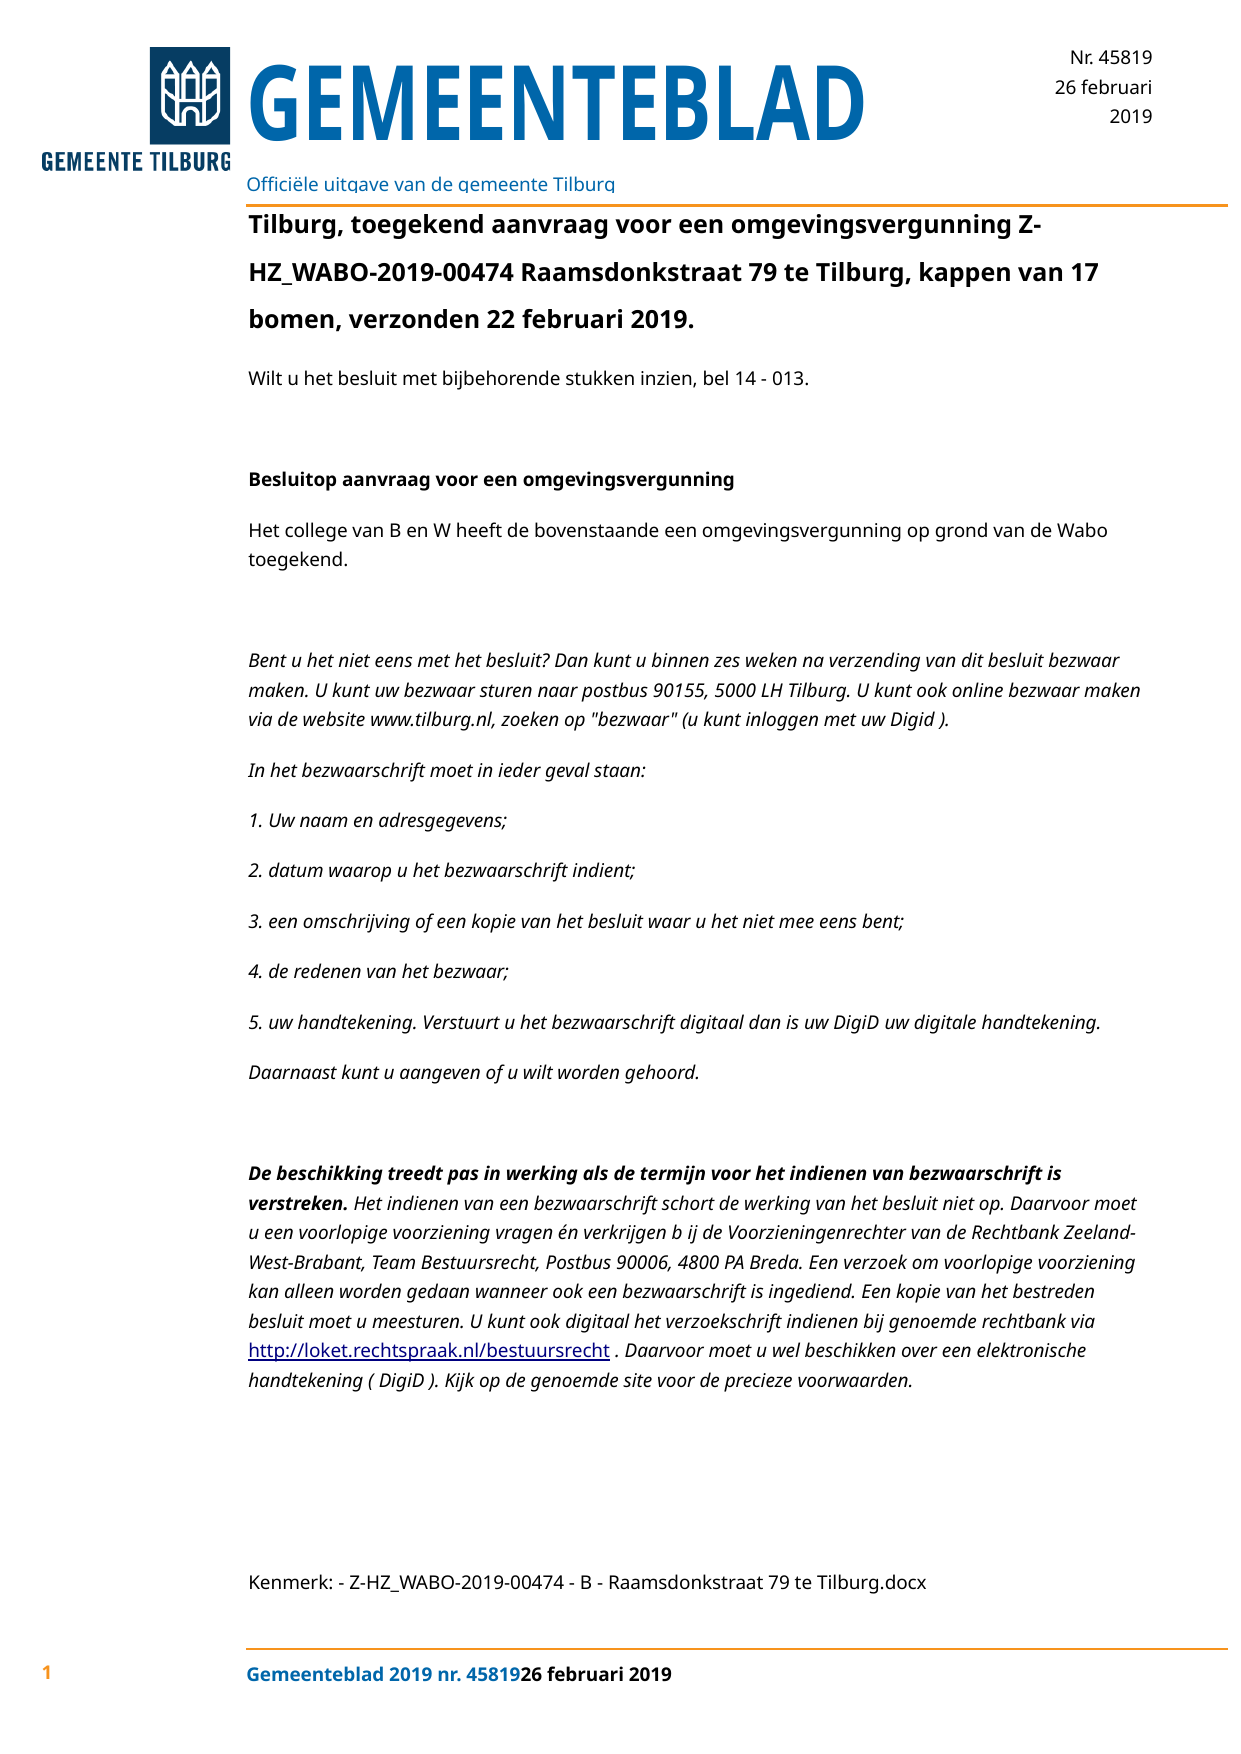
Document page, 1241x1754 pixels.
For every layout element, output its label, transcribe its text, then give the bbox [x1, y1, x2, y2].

text Daarnaast kunt u aangeven of u wilt worden gehoord. [248, 1059, 1152, 1085]
text 3. een omschrijving of een kopie van het besluit waar u het niet mee eens bent; [248, 908, 1152, 934]
text Bent u het niet eens met het besluit? Dan kunt u binnen zes weken na verzending van dit besluit bezwaar maken. U kunt uw bezwaar sturen naar postbus 90155, 5000 LH Tilburg. U kunt ook online bezwaar maken via de website www.tilburg.nl, zoeken op "bezwaar" (u kunt inloggen met uw Digid ). [248, 647, 1152, 732]
text 4. de redenen van het bezwaar; [248, 958, 1152, 984]
text In het bezwaarschrift moet in ieder geval staan: [248, 757, 1152, 782]
text Wilt u het besluit met bijbehorende stukken inzien, bel 14 - 013. [248, 366, 1152, 391]
text Kenmerk: - Z-HZ_WABO-2019-00474 - B - Raamsdonkstraat 79 te Tilburg.docx [248, 1569, 1152, 1594]
text 2. datum waarop u het bezwaarschrift indient; [248, 858, 1152, 883]
text Het college van B en W heeft de bovenstaande een omgevingsvergunning op grond van de Wabo toegekend. [248, 517, 1152, 572]
text De beschikking treedt pas in werking als de termijn voor het indienen van bezwaarschrift is verstreken. Het indienen van een bezwaarschrift schort de werking van het besluit niet op. Daarvoor moet u een voorlopige voorziening vragen én verkrijgen b ij de Voorzieningenrechter van de Rechtbank Zeeland-West-Brabant, Team Bestuursrecht, Postbus 90006, 4800 PA Breda. Een verzoek om voorlopige voorziening kan alleen worden gedaan wanneer ook een bezwaarschrift is ingediend. Een kopie van het bestreden besluit moet u meesturen. U kunt ook digitaal het verzoekschrift indienen bij genoemde rechtbank via http://loket.rechtspraak.nl/bestuursrecht . Daarvoor moet u wel beschikken over een elektronische handtekening ( DigiD ). Kijk op de genoemde site voor de precieze voorwaarden. [248, 1160, 1152, 1393]
text 5. uw handtekening. Verstuurt u het bezwaarschrift digitaal dan is uw DigiD uw digitale handtekening. [248, 1009, 1152, 1034]
text Tilburg, toegekend aanvraag voor een omgevingsvergunning Z-HZ_WABO-2019-00474 Raamsdonkstraat 79 te Tilburg, kappen van 17 bomen, verzonden 22 februari 2019. [248, 207, 1152, 336]
text Besluitop aanvraag voor een omgevingsvergunning [248, 466, 1152, 492]
picture [41, 47, 231, 172]
text 1. Uw naam en adresgegevens; [248, 807, 1152, 833]
